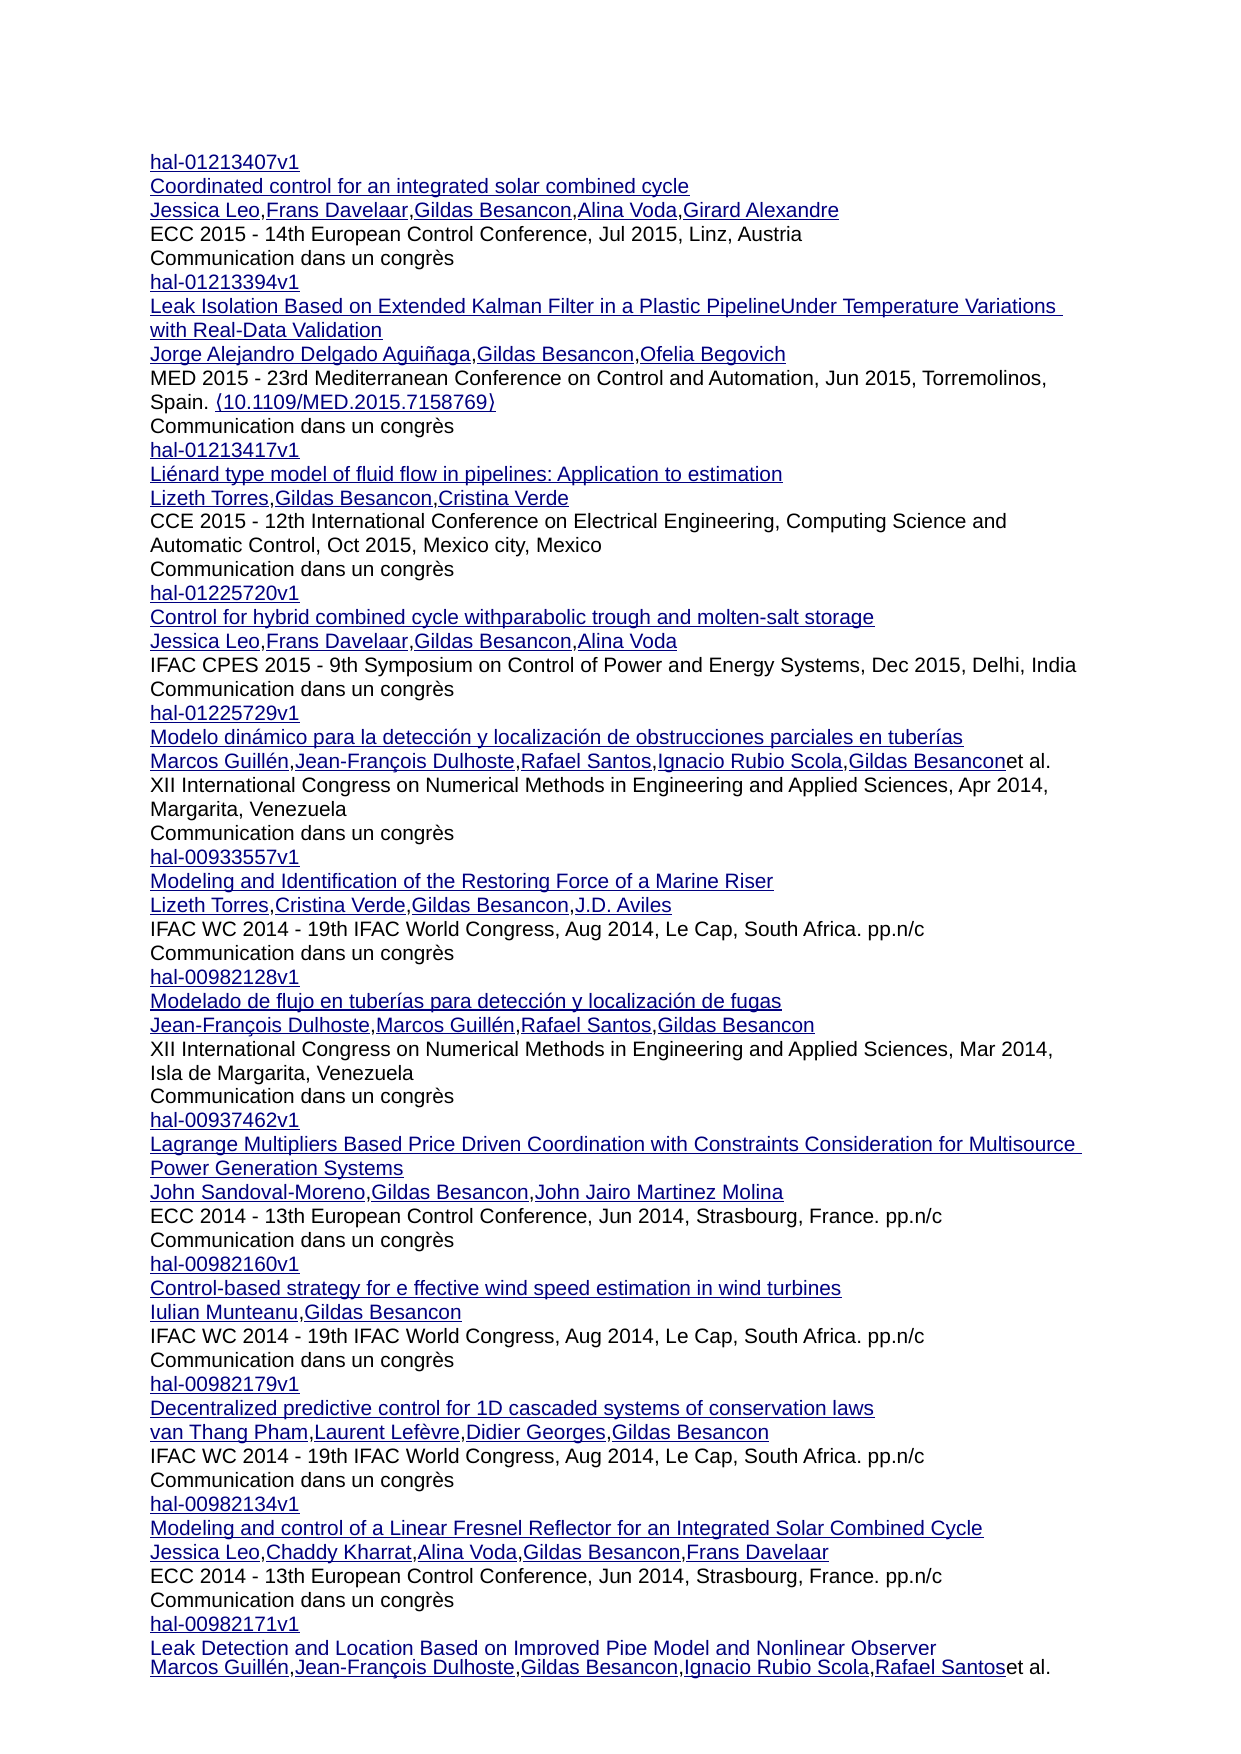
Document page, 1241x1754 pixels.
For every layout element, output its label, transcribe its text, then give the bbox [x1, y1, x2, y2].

table_cell Lagrange Multipliers Based Price Driven Coordination with Constraints Consideration for Multisource Power Generation Systems John Sandoval-Moreno,Gildas Besancon,John Jairo Martinez Molina ECC 2014 - 13th European Control Conference, Jun 2014, Strasbourg, France. pp.n/c Communication dans un congrès hal-00982160v1 [150, 1132, 1090, 1276]
table_cell Leak Isolation Based on Extended Kalman Filter in a Plastic PipelineUnder Temperature Variations with Real-Data Validation Jorge Alejandro Delgado Aguiñaga,Gildas Besancon,Ofelia Begovich MED 2015 - 23rd Mediterranean Conference on Control and Automation, Jun 2015, Torremolinos, Spain. ⟨10.1109/MED.2015.7158769⟩ Communication dans un congrès hal-01213417v1 [150, 294, 1090, 461]
table_cell Modeling and control of a Linear Fresnel Reflector for an Integrated Solar Combined Cycle Jessica Leo,Chaddy Kharrat,Alina Voda,Gildas Besancon,Frans Davelaar ECC 2014 - 13th European Control Conference, Jun 2014, Strasbourg, France. pp.n/c Communication dans un congrès hal-00982171v1 [150, 1516, 1090, 1635]
table_cell Control-based strategy for e ffective wind speed estimation in wind turbines Iulian Munteanu,Gildas Besancon IFAC WC 2014 - 19th IFAC World Congress, Aug 2014, Le Cap, South Africa. pp.n/c Communication dans un congrès hal-00982179v1 [150, 1276, 1090, 1396]
table_cell Leak Detection and Location Based on Improved Pipe Model and Nonlinear Observer Marcos Guillén,Jean-François Dulhoste,Gildas Besancon,Ignacio Rubio Scola,Rafael Santoset al. [150, 1635, 1090, 1679]
table_cell Modelo dinámico para la detección y localización de obstrucciones parciales en tuberías Marcos Guillén,Jean-François Dulhoste,Rafael Santos,Ignacio Rubio Scola,Gildas Besanconet al. XII International Congress on Numerical Methods in Engineering and Applied Sciences, Apr 2014, Margarita, Venezuela Communication dans un congrès hal-00933557v1 [150, 725, 1090, 869]
table_cell Coordinated control for an integrated solar combined cycle Jessica Leo,Frans Davelaar,Gildas Besancon,Alina Voda,Girard Alexandre ECC 2015 - 14th European Control Conference, Jul 2015, Linz, Austria Communication dans un congrès hal-01213394v1 [150, 174, 1090, 294]
table_cell Decentralized predictive control for 1D cascaded systems of conservation laws van Thang Pham,Laurent Lefèvre,Didier Georges,Gildas Besancon IFAC WC 2014 - 19th IFAC World Congress, Aug 2014, Le Cap, South Africa. pp.n/c Communication dans un congrès hal-00982134v1 [150, 1396, 1090, 1516]
table_cell Liénard type model of fluid flow in pipelines: Application to estimation Lizeth Torres,Gildas Besancon,Cristina Verde CCE 2015 - 12th International Conference on Electrical Engineering, Computing Science and Automatic Control, Oct 2015, Mexico city, Mexico Communication dans un congrès hal-01225720v1 [150, 461, 1090, 605]
table_cell Control for hybrid combined cycle withparabolic trough and molten-salt storage Jessica Leo,Frans Davelaar,Gildas Besancon,Alina Voda IFAC CPES 2015 - 9th Symposium on Control of Power and Energy Systems, Dec 2015, Delhi, India Communication dans un congrès hal-01225729v1 [150, 605, 1090, 725]
table_cell hal-01213407v1 [150, 150, 1090, 174]
table_cell Modelado de flujo en tuberías para detección y localización de fugas Jean-François Dulhoste,Marcos Guillén,Rafael Santos,Gildas Besancon XII International Congress on Numerical Methods in Engineering and Applied Sciences, Mar 2014, Isla de Margarita, Venezuela Communication dans un congrès hal-00937462v1 [150, 989, 1090, 1132]
table_cell Modeling and Identification of the Restoring Force of a Marine Riser Lizeth Torres,Cristina Verde,Gildas Besancon,J.D. Aviles IFAC WC 2014 - 19th IFAC World Congress, Aug 2014, Le Cap, South Africa. pp.n/c Communication dans un congrès hal-00982128v1 [150, 869, 1090, 988]
